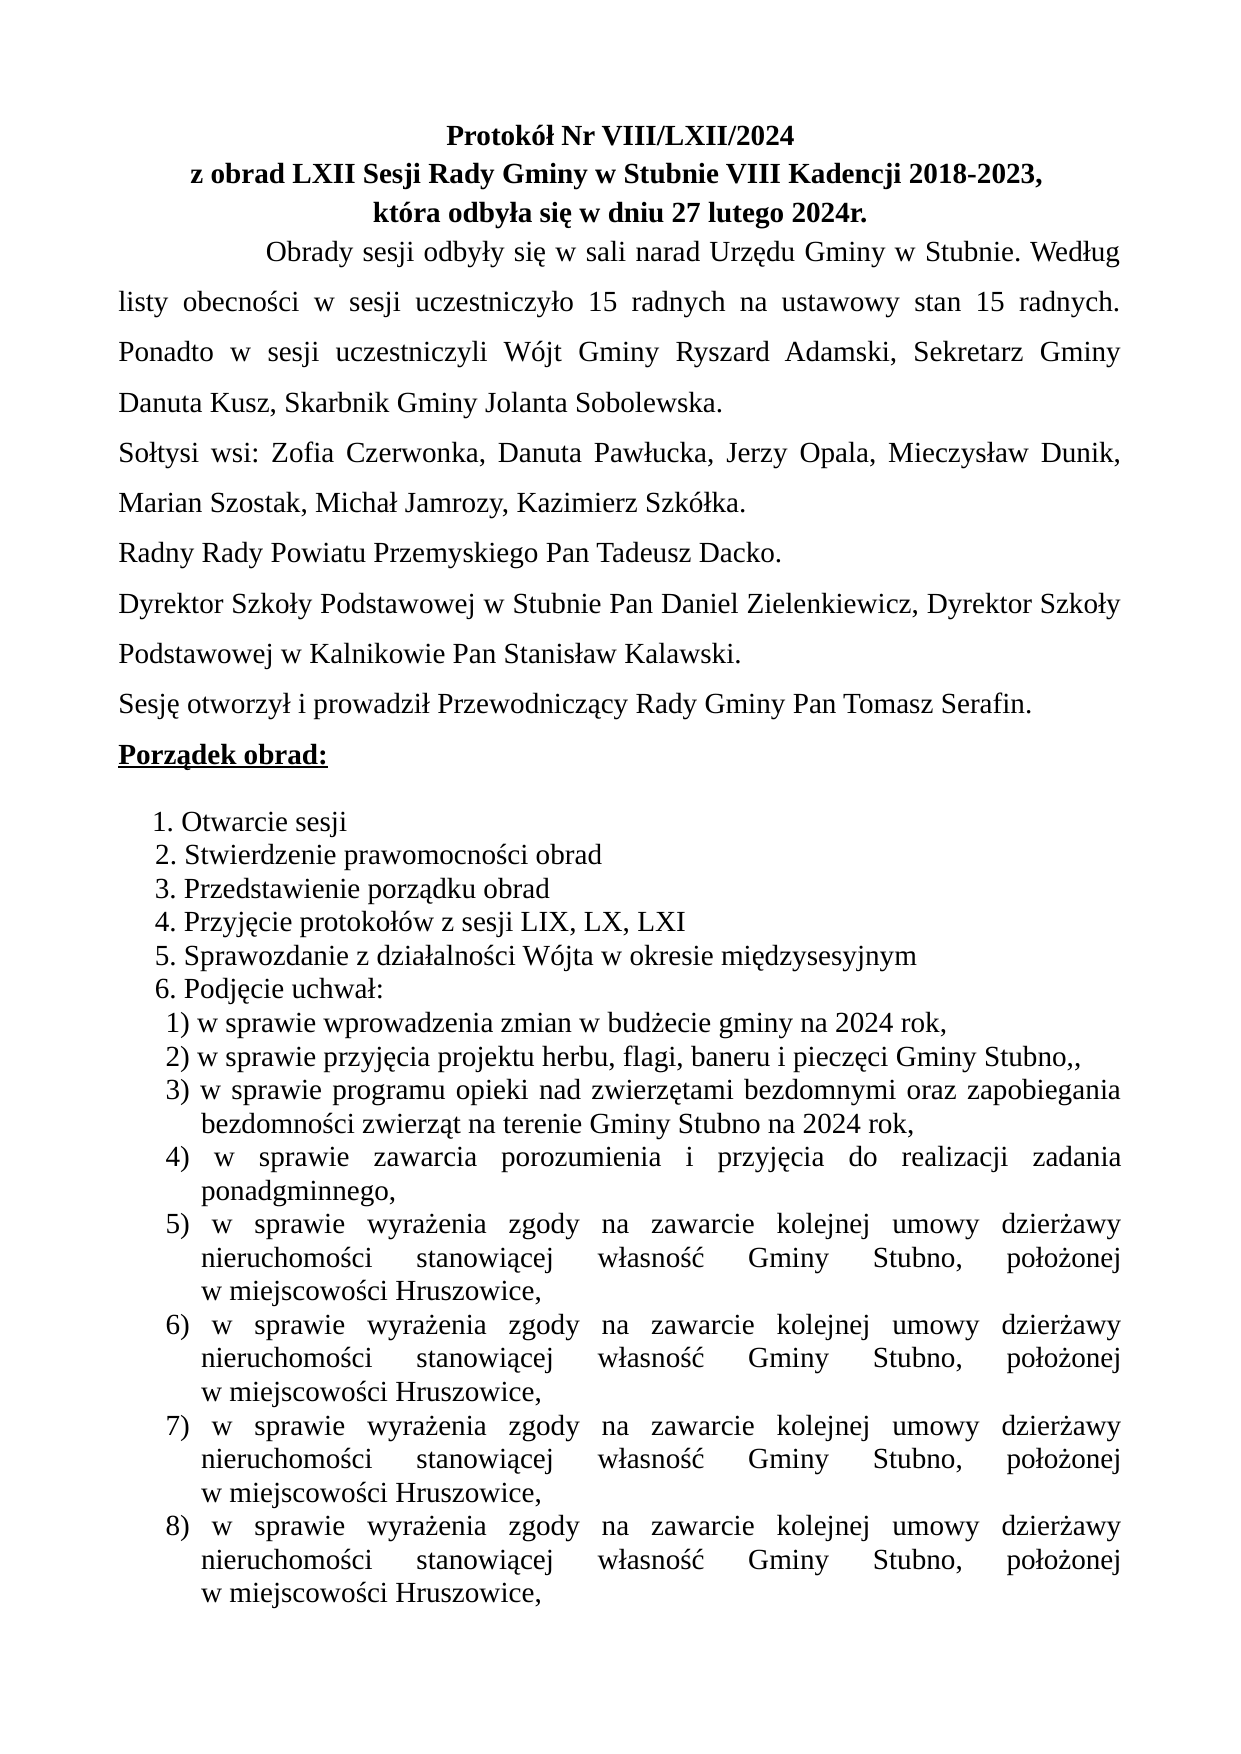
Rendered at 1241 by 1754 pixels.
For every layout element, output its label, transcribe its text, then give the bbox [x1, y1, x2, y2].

text 6) w sprawie wyrażenia zgody na zawarcie kolejnej umowy dzierżawy nieruchomości stanowiącej własność Gminy Stubno, położonej w miejscowości Hruszowice, [165, 1307, 1122, 1408]
text Porządek obrad: [118, 737, 1122, 770]
list 2. Stwierdzenie prawomocności obrad [148, 837, 1122, 871]
text Protokół Nr VIII/LXII/2024 [118, 118, 1122, 152]
text Obrady sesji odbyły się w sali narad Urzędu Gminy w Stubnie. Według listy obecności w sesji uczestniczyło 15 radnych na ustawowy stan 15 radnych. Ponadto w sesji uczestniczyli Wójt Gminy Ryszard Adamski, Sekretarz Gminy Danuta Kusz, Skarbnik Gminy Jolanta Sobolewska. [118, 234, 1122, 418]
list 6. Podjęcie uchwał: [118, 972, 1122, 1005]
list 3. Przedstawienie porządku obrad [118, 871, 1122, 904]
text 1) w sprawie wprowadzenia zmian w budżecie gminy na 2024 rok, [165, 1005, 1122, 1039]
list 5. Sprawozdanie z działalności Wójta w okresie międzysesyjnym [118, 938, 1122, 972]
text Radny Rady Powiatu Przemyskiego Pan Tadeusz Dacko. [118, 536, 1122, 569]
list 4. Przyjęcie protokołów z sesji LIX, LX, LXI [118, 904, 1122, 938]
text 7) w sprawie wyrażenia zgody na zawarcie kolejnej umowy dzierżawy nieruchomości stanowiącej własność Gminy Stubno, położonej w miejscowości Hruszowice, [165, 1408, 1122, 1508]
list 1. Otwarcie sesji [130, 804, 1122, 837]
text 4) w sprawie zawarcia porozumienia i przyjęcia do realizacji zadania ponadgminnego, [165, 1139, 1122, 1206]
text Sesję otworzył i prowadził Przewodniczący Rady Gminy Pan Tomasz Serafin. [118, 687, 1122, 720]
text 3) w sprawie programu opieki nad zwierzętami bezdomnymi oraz zapobiegania bezdomności zwierząt na terenie Gminy Stubno na 2024 rok, [165, 1072, 1122, 1139]
text Sołtysi wsi: Zofia Czerwonka, Danuta Pawłucka, Jerzy Opala, Mieczysław Dunik, Marian Szostak, Michał Jamrozy, Kazimierz Szkółka. [118, 435, 1122, 519]
text z obrad LXII Sesji Rady Gminy w Stubnie VIII Kadencji 2018-2023, która odbyła się w dniu 27 lutego 2024r. [118, 157, 1122, 229]
text 2) w sprawie przyjęcia projektu herbu, flagi, baneru i pieczęci Gminy Stubno,, [165, 1039, 1122, 1072]
text 5) w sprawie wyrażenia zgody na zawarcie kolejnej umowy dzierżawy nieruchomości stanowiącej własność Gminy Stubno, położonej w miejscowości Hruszowice, [165, 1206, 1122, 1307]
text 8) w sprawie wyrażenia zgody na zawarcie kolejnej umowy dzierżawy nieruchomości stanowiącej własność Gminy Stubno, położonej w miejscowości Hruszowice, [165, 1508, 1122, 1609]
text Dyrektor Szkoły Podstawowej w Stubnie Pan Daniel Zielenkiewicz, Dyrektor Szkoły Podstawowej w Kalnikowie Pan Stanisław Kalawski. [118, 586, 1122, 670]
